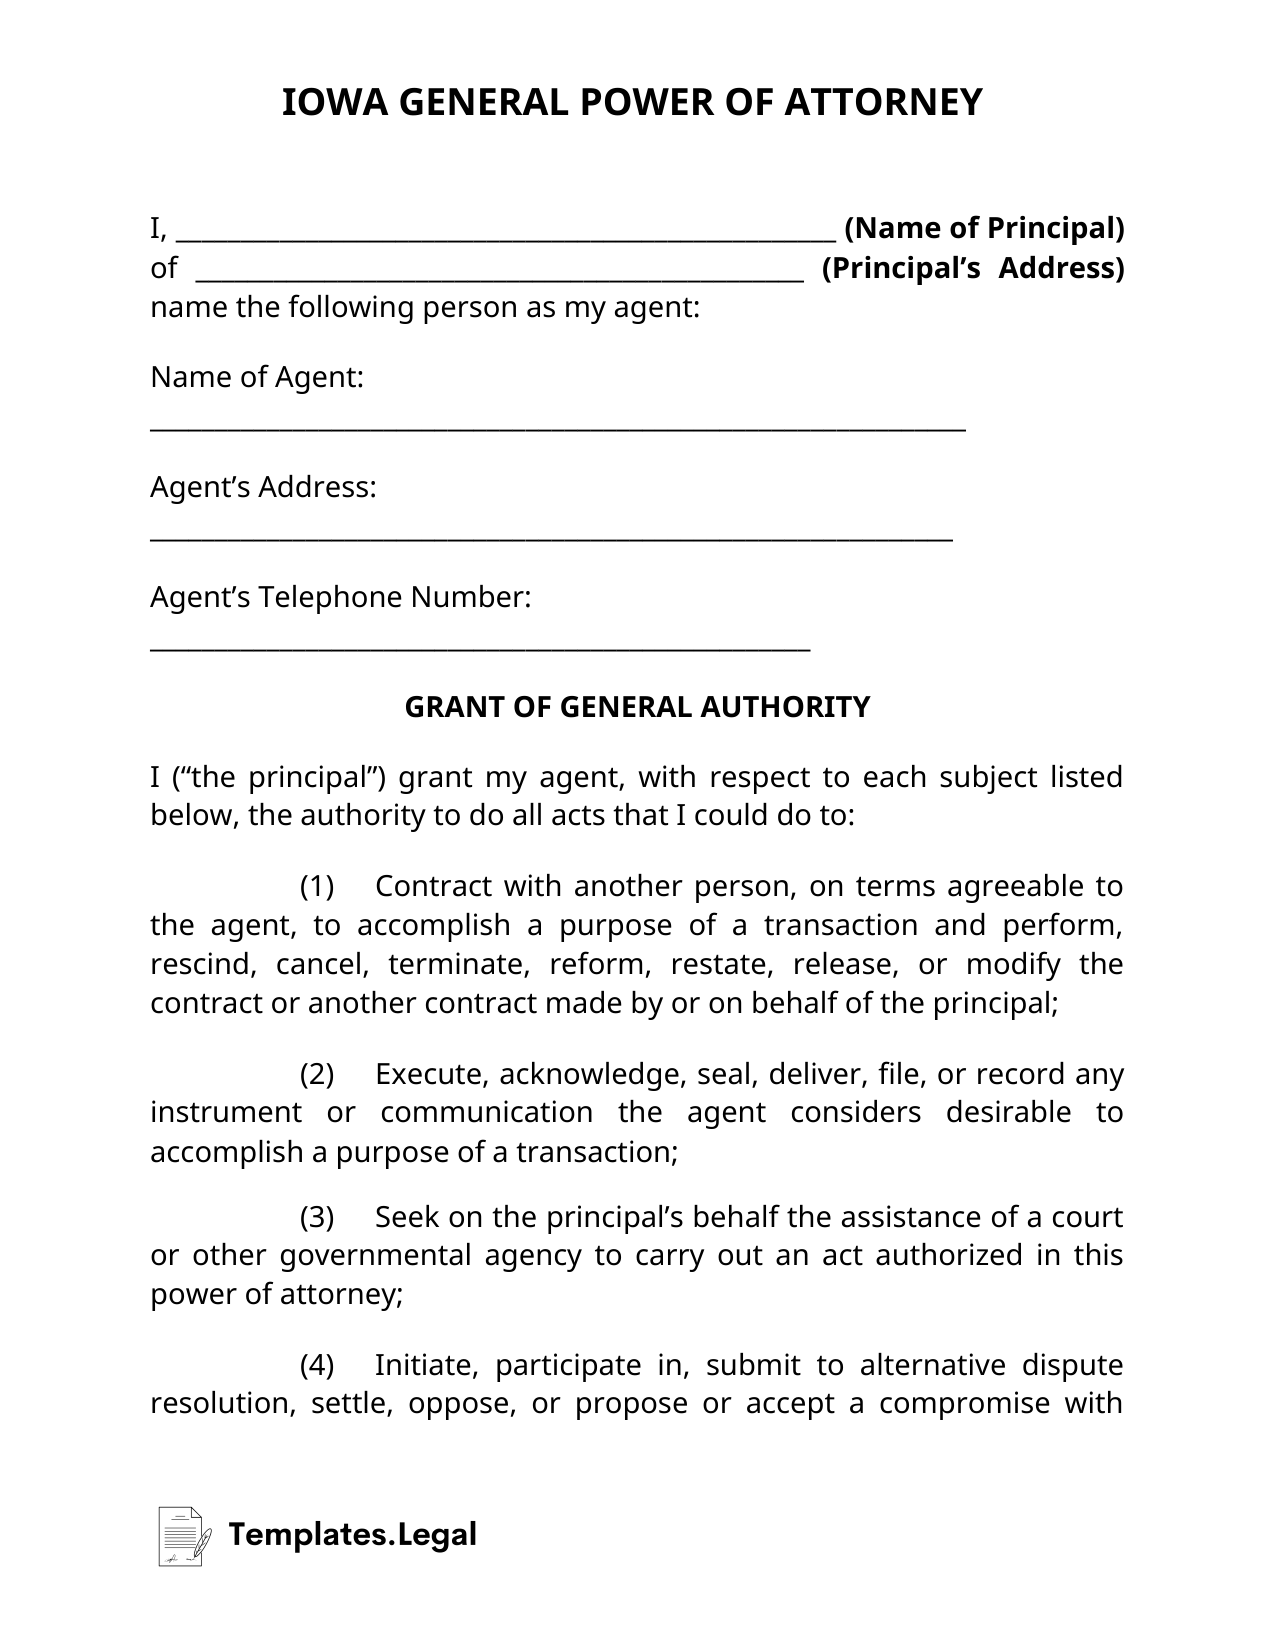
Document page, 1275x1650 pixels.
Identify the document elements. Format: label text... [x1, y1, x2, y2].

list Seek on the principal’s behalf the assistance of a court or other governmental agency to carry out an act authorized in this power of attorney; [150, 1196, 1125, 1313]
list Execute, acknowledge, seal, deliver, file, or record any instrument or communication the agent considers desirable to accomplish a purpose of a transaction; [150, 1053, 1125, 1171]
text I (“the principal”) grant my agent, with respect to each subject listed below, the authority to do all acts that I could do to: [150, 756, 1125, 834]
text Agent’s Address: ______________________________________________________________ [150, 467, 1125, 546]
list Initiate, participate in, submit to alternative dispute resolution, settle, oppose, or propose or accept a compromise with [150, 1344, 1125, 1422]
text IOWA GENERAL POWER OF ATTORNEY [150, 75, 1125, 126]
text I, ___________________________________________________ (Name of Principal) of _______________________________________________ (Principal’s Address) name the following person as my agent: [150, 207, 1125, 326]
text Agent’s Telephone Number: ___________________________________________________ [150, 577, 1125, 656]
text Name of Agent: _______________________________________________________________ [150, 356, 1125, 436]
text GRANT OF GENERAL AUTHORITY [150, 686, 1125, 726]
list Contract with another person, on terms agreeable to the agent, to accomplish a purpose of a transaction and perform, rescind, cancel, terminate, reform, restate, release, or modify the contract or another contract made by or on behalf of the principal; [150, 865, 1125, 1022]
